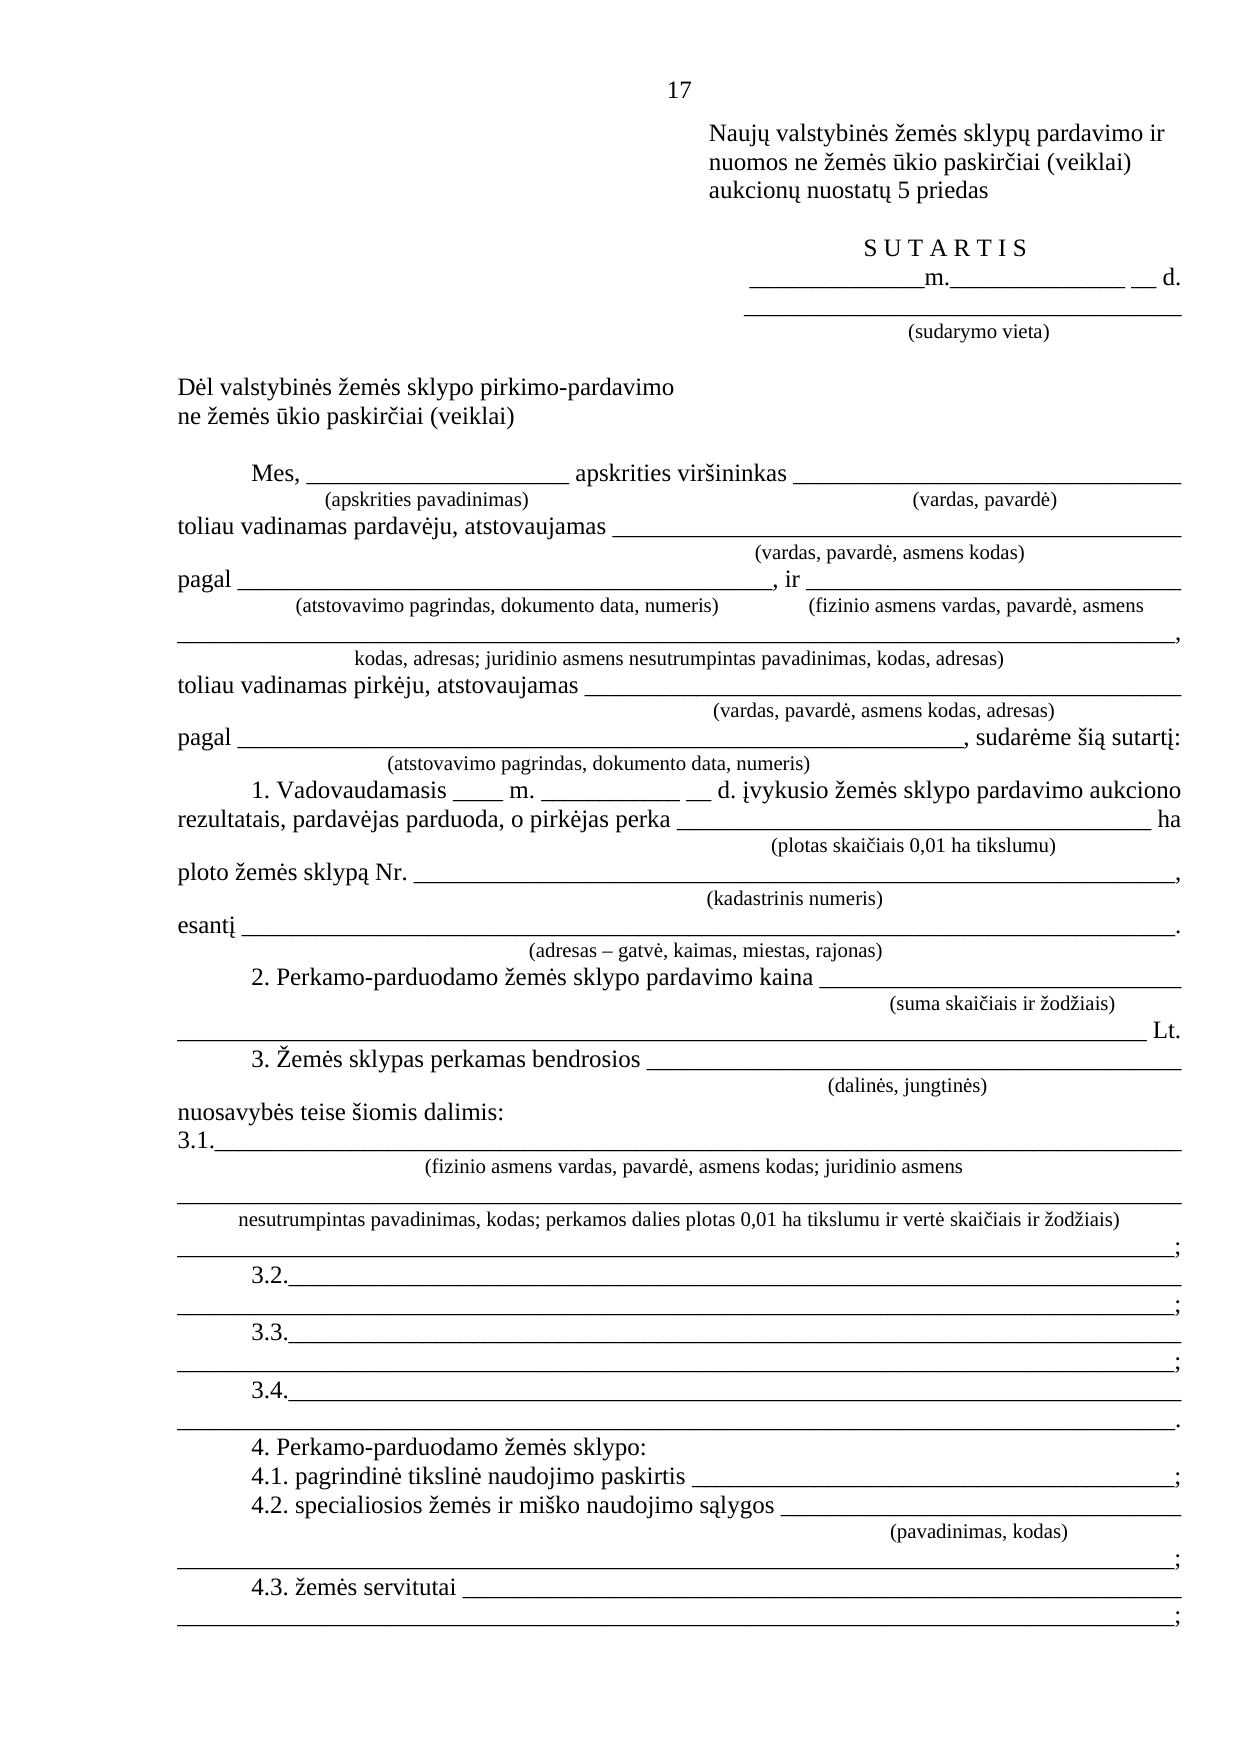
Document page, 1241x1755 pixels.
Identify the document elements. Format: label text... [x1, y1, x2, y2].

text (kadastrinis numeris) [177, 886, 1181, 910]
text 4.3. žemės servitutai [177, 1572, 1181, 1600]
text aukcionų nuostatų 5 priedas [177, 176, 1181, 204]
text nesutrumpintas pavadinimas, kodas; perkamos dalies plotas 0,01 ha tikslumu ir vertė skaičiais ir žodžiais) [177, 1207, 1181, 1231]
text 4.2. specialiosios žemės ir miško naudojimo sąlygos [177, 1490, 1181, 1519]
text 4. Perkamo-parduodamo žemės sklypo: [177, 1432, 1181, 1461]
text nuomos ne žemės ūkio paskirčiai (veiklai) [177, 147, 1181, 176]
text 3.4. _________________________________________ [177, 1375, 1181, 1404]
text (suma skaičiais ir žodžiais) [177, 991, 1181, 1015]
text ; [177, 1600, 1181, 1629]
text toliau vadinamas pardavėju, atstovaujamas [177, 511, 1181, 540]
text (sudarymo vieta) [177, 319, 1181, 343]
text nuosavybės teise šiomis dalimis: [177, 1097, 1181, 1126]
text (pavadinimas, kodas) [177, 1519, 1181, 1543]
text 3.1. [177, 1126, 1181, 1154]
text (atstovavimo pagrindas, dokumento data, numeris) [177, 751, 1181, 775]
text pagal , ir ______________________________ [177, 564, 1181, 593]
subtitle SUTarTIS [177, 233, 1181, 262]
text 1. Vadovaudamasis ____ m. __ d. įvykusio žemės sklypo pardavimo aukciono [177, 775, 1181, 804]
text . [177, 1404, 1181, 1432]
text ; [177, 1543, 1181, 1572]
text Lt. [177, 1015, 1181, 1044]
text (apskrities pavadinimas) (vardas, pavardė) [177, 487, 1181, 511]
subtitle Naujų valstybinės žemės sklypų pardavimo ir [709, 118, 1181, 147]
text rezultatais, pardavėjas parduoda, o pirkėjas perka ha [177, 804, 1181, 833]
text ; [177, 1346, 1181, 1375]
text esantį . [177, 910, 1181, 938]
text ne žemės ūkio paskirčiai (veiklai) [177, 401, 1181, 430]
text (dalinės, jungtinės) [177, 1073, 1181, 1097]
text (adresas – gatvė, kaimas, miestas, rajonas) [177, 938, 1181, 962]
text (vardas, pavardė, asmens kodas, adresas) [177, 698, 1181, 722]
text 3.3. _________________________________________ [177, 1317, 1181, 1346]
text ______________m.______________ __ d. [177, 262, 1181, 291]
text 3. Žemės sklypas perkamas bendrosios [177, 1044, 1181, 1073]
text 2. Perkamo-parduodamo žemės sklypo pardavimo kaina [177, 962, 1181, 991]
text (vardas, pavardė, asmens kodas) [177, 540, 1181, 564]
text 3.2. _________________________________________ [177, 1260, 1181, 1289]
text (fizinio asmens vardas, pavardė, asmens kodas; juridinio asmens [177, 1154, 1181, 1178]
text kodas, adresas; juridinio asmens nesutrumpintas pavadinimas, kodas, adresas) [177, 646, 1181, 670]
text Dėl valstybinės žemės sklypo pirkimo-pardavimo [177, 372, 1181, 401]
text ___________________________________ [177, 291, 1181, 319]
text (plotas skaičiais 0,01 ha tikslumu) [177, 833, 1181, 857]
text (atstovavimo pagrindas, dokumento data, numeris) (fizinio asmens vardas, pavardė, asmens [177, 593, 1181, 617]
text , [177, 617, 1181, 646]
text ; [177, 1289, 1181, 1317]
text ; [177, 1231, 1181, 1260]
subtitle Mes, _____________________ apskrities viršininkas [177, 458, 1181, 487]
text ploto žemės sklypą Nr. , [177, 857, 1181, 886]
text toliau vadinamas pirkėju, atstovaujamas [177, 670, 1181, 698]
text pagal , sudarėme šią sutartį: [177, 722, 1181, 751]
text 4.1. pagrindinė tikslinė naudojimo paskirtis ; [177, 1461, 1181, 1490]
